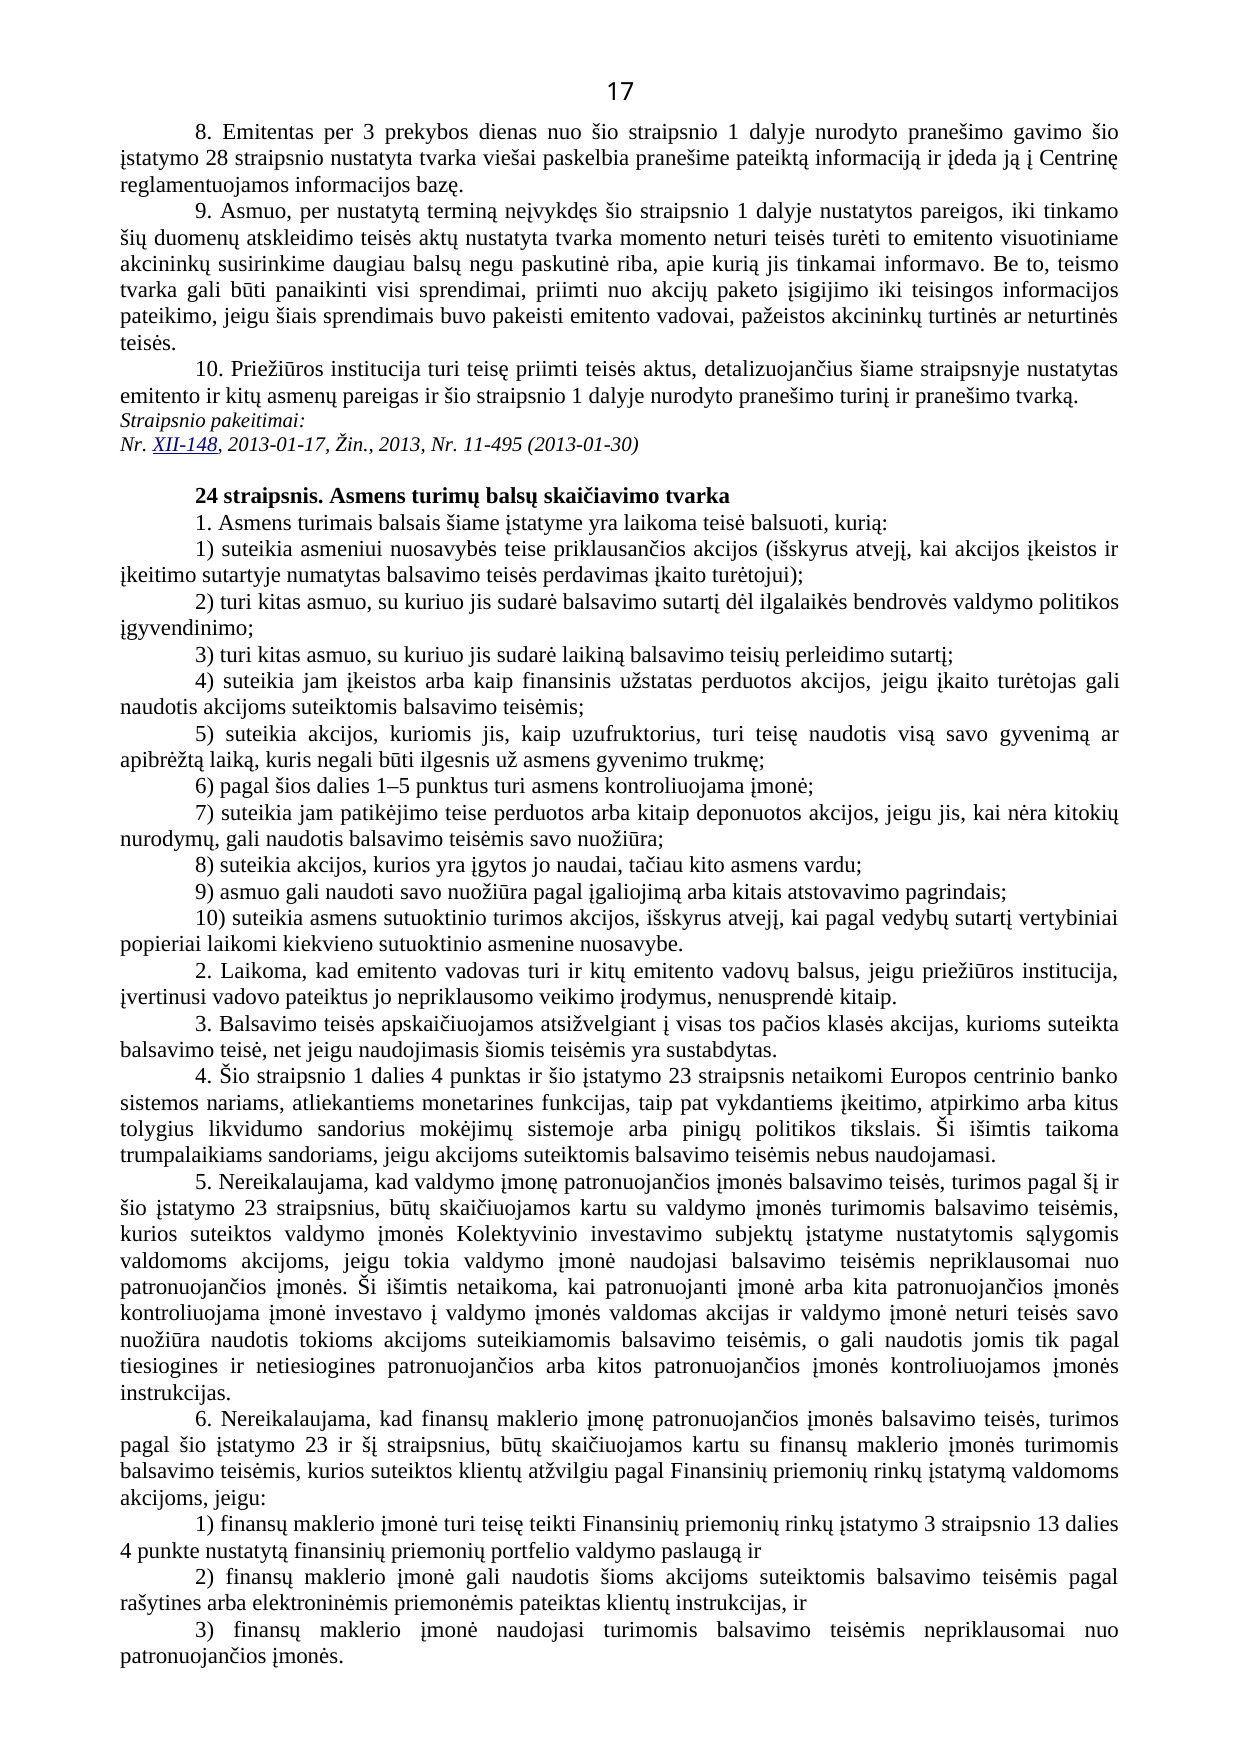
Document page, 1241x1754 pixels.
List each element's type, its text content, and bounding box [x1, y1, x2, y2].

text 3) turi kitas asmuo, su kuriuo jis sudarė laikiną balsavimo teisių perleidimo sutartį; [120, 641, 1120, 667]
text 3. Balsavimo teisės apskaičiuojamos atsižvelgiant į visas tos pačios klasės akcijas, kurioms suteikta balsavimo teisė, net jeigu naudojimasis šiomis teisėmis yra sustabdytas. [120, 1009, 1120, 1062]
text 8) suteikia akcijos, kurios yra įgytos jo naudai, tačiau kito asmens vardu; [120, 851, 1120, 878]
text 6. Nereikalaujama, kad finansų maklerio įmonę patronuojančios įmonės balsavimo teisės, turimos pagal šio įstatymo 23 ir šį straipsnius, būtų skaičiuojamos kartu su finansų maklerio įmonės turimomis balsavimo teisėmis, kurios suteiktos klientų atžvilgiu pagal Finansinių priemonių rinkų įstatymą valdomoms akcijoms, jeigu: [120, 1405, 1120, 1510]
text 10) suteikia asmens sutuoktinio turimos akcijos, išskyrus atvejį, kai pagal vedybų sutartį vertybiniai popieriai laikomi kiekvieno sutuoktinio asmenine nuosavybe. [120, 904, 1120, 957]
text 2) turi kitas asmuo, su kuriuo jis sudarė balsavimo sutartį dėl ilgalaikės bendrovės valdymo politikos įgyvendinimo; [120, 588, 1120, 641]
text 2. Laikoma, kad emitento vadovas turi ir kitų emitento vadovų balsus, jeigu priežiūros institucija, įvertinusi vadovo pateiktus jo nepriklausomo veikimo įrodymus, nenusprendė kitaip. [120, 957, 1120, 1009]
text 8. Emitentas per 3 prekybos dienas nuo šio straipsnio 1 dalyje nurodyto pranešimo gavimo šio įstatymo 28 straipsnio nustatyta tvarka viešai paskelbia pranešime pateiktą informaciją ir įdeda ją į Centrinę reglamentuojamos informacijos bazę. [120, 118, 1120, 197]
text 10. Priežiūros institucija turi teisę priimti teisės aktus, detalizuojančius šiame straipsnyje nustatytas emitento ir kitų asmenų pareigas ir šio straipsnio 1 dalyje nurodyto pranešimo turinį ir pranešimo tvarką. [120, 355, 1120, 408]
text 9) asmuo gali naudoti savo nuožiūra pagal įgaliojimą arba kitais atstovavimo pagrindais; [120, 878, 1120, 904]
text 4) suteikia jam įkeistos arba kaip finansinis užstatas perduotos akcijos, jeigu įkaito turėtojas gali naudotis akcijoms suteiktomis balsavimo teisėmis; [120, 667, 1120, 720]
text 9. Asmuo, per nustatytą terminą neįvykdęs šio straipsnio 1 dalyje nustatytos pareigos, iki tinkamo šių duomenų atskleidimo teisės aktų nustatyta tvarka momento neturi teisės turėti to emitento visuotiniame akcininkų susirinkime daugiau balsų negu paskutinė riba, apie kurią jis tinkamai informavo. Be to, teismo tvarka gali būti panaikinti visi sprendimai, priimti nuo akcijų paketo įsigijimo iki teisingos informacijos pateikimo, jeigu šiais sprendimais buvo pakeisti emitento vadovai, pažeistos akcininkų turtinės ar neturtinės teisės. [120, 197, 1120, 355]
text Straipsnio pakeitimai: [120, 408, 1120, 432]
text 6) pagal šios dalies 1–5 punktus turi asmens kontroliuojama įmonė; [120, 772, 1120, 799]
text 5. Nereikalaujama, kad valdymo įmonę patronuojančios įmonės balsavimo teisės, turimos pagal šį ir šio įstatymo 23 straipsnius, būtų skaičiuojamos kartu su valdymo įmonės turimomis balsavimo teisėmis, kurios suteiktos valdymo įmonės Kolektyvinio investavimo subjektų įstatyme nustatytomis sąlygomis valdomoms akcijoms, jeigu tokia valdymo įmonė naudojasi balsavimo teisėmis nepriklausomai nuo patronuojančios įmonės. Ši išimtis netaikoma, kai patronuojanti įmonė arba kita patronuojančios įmonės kontroliuojama įmonė investavo į valdymo įmonės valdomas akcijas ir valdymo įmonė neturi teisės savo nuožiūra naudotis tokioms akcijoms suteikiamomis balsavimo teisėmis, o gali naudotis jomis tik pagal tiesiogines ir netiesiogines patronuojančios arba kitos patronuojančios įmonės kontroliuojamos įmonės instrukcijas. [120, 1168, 1120, 1405]
text Nr. XII-148, 2013-01-17, Žin., 2013, Nr. 11-495 (2013-01-30) [120, 432, 1120, 456]
text 5) suteikia akcijos, kuriomis jis, kaip uzufruktorius, turi teisę naudotis visą savo gyvenimą ar apibrėžtą laiką, kuris negali būti ilgesnis už asmens gyvenimo trukmę; [120, 720, 1120, 772]
text 2) finansų maklerio įmonė gali naudotis šioms akcijoms suteiktomis balsavimo teisėmis pagal rašytines arba elektroninėmis priemonėmis pateiktas klientų instrukcijas, ir [120, 1563, 1120, 1616]
text 3) finansų maklerio įmonė naudojasi turimomis balsavimo teisėmis nepriklausomai nuo patronuojančios įmonės. [120, 1616, 1120, 1668]
text 1) finansų maklerio įmonė turi teisę teikti Finansinių priemonių rinkų įstatymo 3 straipsnio 13 dalies 4 punkte nustatytą finansinių priemonių portfelio valdymo paslaugą ir [120, 1510, 1120, 1563]
text 7) suteikia jam patikėjimo teise perduotos arba kitaip deponuotos akcijos, jeigu jis, kai nėra kitokių nurodymų, gali naudotis balsavimo teisėmis savo nuožiūra; [120, 799, 1120, 851]
text 24 straipsnis. Asmens turimų balsų skaičiavimo tvarka [120, 482, 1120, 509]
text 1. Asmens turimais balsais šiame įstatyme yra laikoma teisė balsuoti, kurią: [120, 509, 1120, 535]
text 4. Šio straipsnio 1 dalies 4 punktas ir šio įstatymo 23 straipsnis netaikomi Europos centrinio banko sistemos nariams, atliekantiems monetarines funkcijas, taip pat vykdantiems įkeitimo, atpirkimo arba kitus tolygius likvidumo sandorius mokėjimų sistemoje arba pinigų politikos tikslais. Ši išimtis taikoma trumpalaikiams sandoriams, jeigu akcijoms suteiktomis balsavimo teisėmis nebus naudojamasi. [120, 1062, 1120, 1168]
text 1) suteikia asmeniui nuosavybės teise priklausančios akcijos (išskyrus atvejį, kai akcijos įkeistos ir įkeitimo sutartyje numatytas balsavimo teisės perdavimas įkaito turėtojui); [120, 535, 1120, 588]
